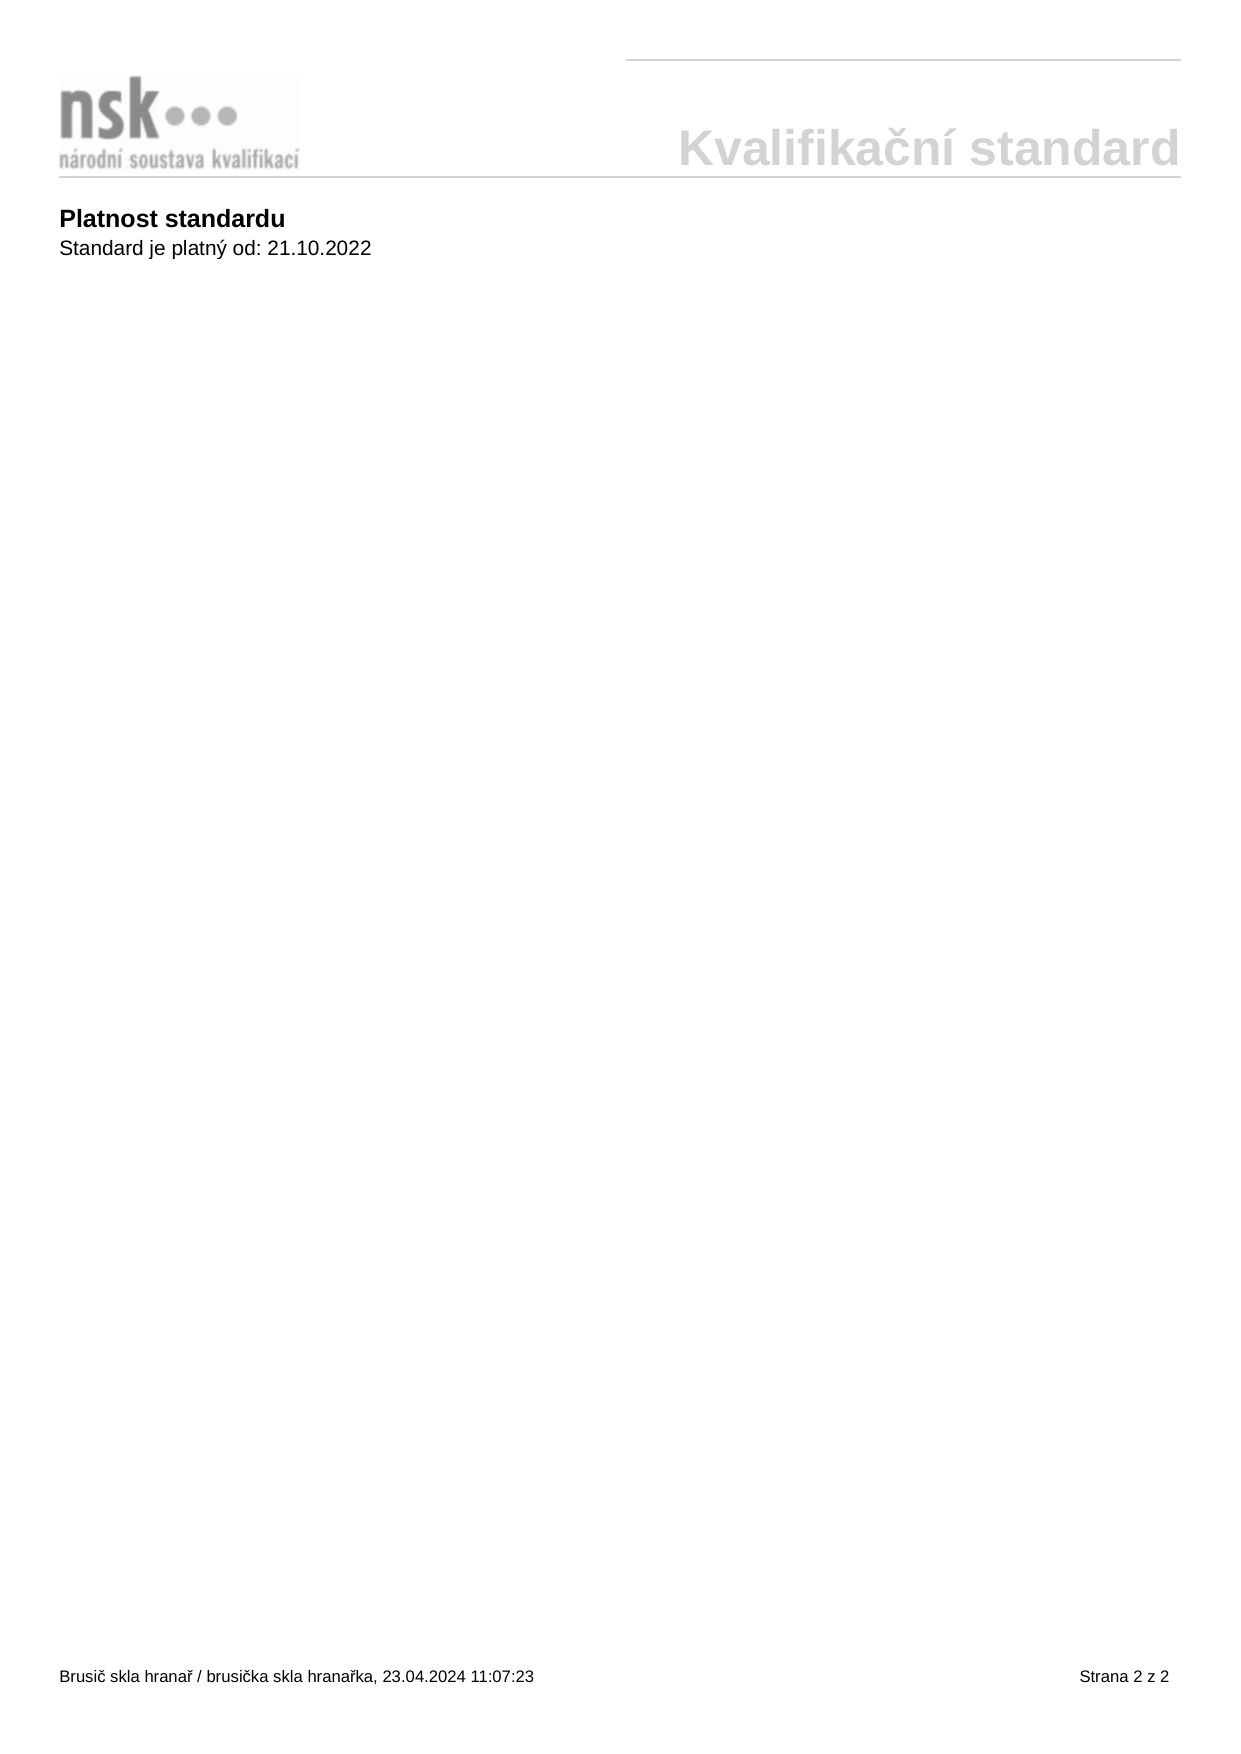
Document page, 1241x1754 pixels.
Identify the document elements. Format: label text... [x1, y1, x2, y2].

table_cell [626, 1159, 862, 1409]
table_cell [862, 1409, 1093, 1658]
table_cell [1169, 1159, 1181, 1409]
table_cell [59, 1409, 483, 1658]
table_cell [626, 1409, 862, 1658]
table_cell [620, 559, 626, 859]
table_cell [621, 59, 626, 170]
table_cell [862, 259, 1093, 559]
table_cell [59, 259, 483, 559]
table_cell [59, 859, 483, 1159]
table_cell [484, 259, 620, 559]
table_cell [1169, 194, 1181, 200]
table_cell [1093, 859, 1169, 1159]
table_cell [59, 171, 483, 176]
table_cell [862, 859, 1093, 1159]
picture [58, 59, 621, 171]
table_cell [484, 171, 620, 176]
table_cell [59, 178, 1181, 194]
table_cell [484, 1409, 620, 1658]
table_cell Standard je platný od: 21.10.2022 [59, 236, 1181, 259]
table_cell [1169, 1658, 1181, 1694]
table_cell [626, 859, 862, 1159]
table_cell [1169, 859, 1181, 1159]
table_cell [484, 859, 620, 1159]
table_cell [620, 1409, 626, 1658]
table_cell Kvalifikační standard [626, 61, 1181, 176]
table_cell [1093, 259, 1169, 559]
table_cell [1093, 559, 1169, 859]
table_cell [59, 1159, 483, 1409]
table_cell [862, 1159, 1093, 1409]
table_cell [1169, 259, 1181, 559]
table_cell [1169, 1409, 1181, 1658]
table_cell Brusič skla hranař / brusička skla hranařka, 23.04.2024 11:07:23 [59, 1658, 862, 1694]
table_cell Strana 2 z 2 [862, 1658, 1169, 1694]
table_cell [484, 1159, 620, 1409]
table_cell [626, 259, 862, 559]
table_cell [1093, 1409, 1169, 1658]
table_cell [59, 194, 483, 200]
table_cell [620, 259, 626, 559]
table_cell [1169, 559, 1181, 859]
table_cell [1093, 1159, 1169, 1409]
table_cell [862, 559, 1093, 859]
table_cell Platnost standardu [59, 200, 1181, 236]
table_cell [862, 194, 1093, 200]
table_cell [626, 559, 862, 859]
table_cell [1093, 194, 1169, 200]
table_cell [484, 559, 620, 859]
table_cell [620, 859, 626, 1159]
table_cell [59, 559, 483, 859]
table_cell [626, 194, 862, 200]
table_cell [484, 194, 620, 200]
table_cell [620, 1159, 626, 1409]
